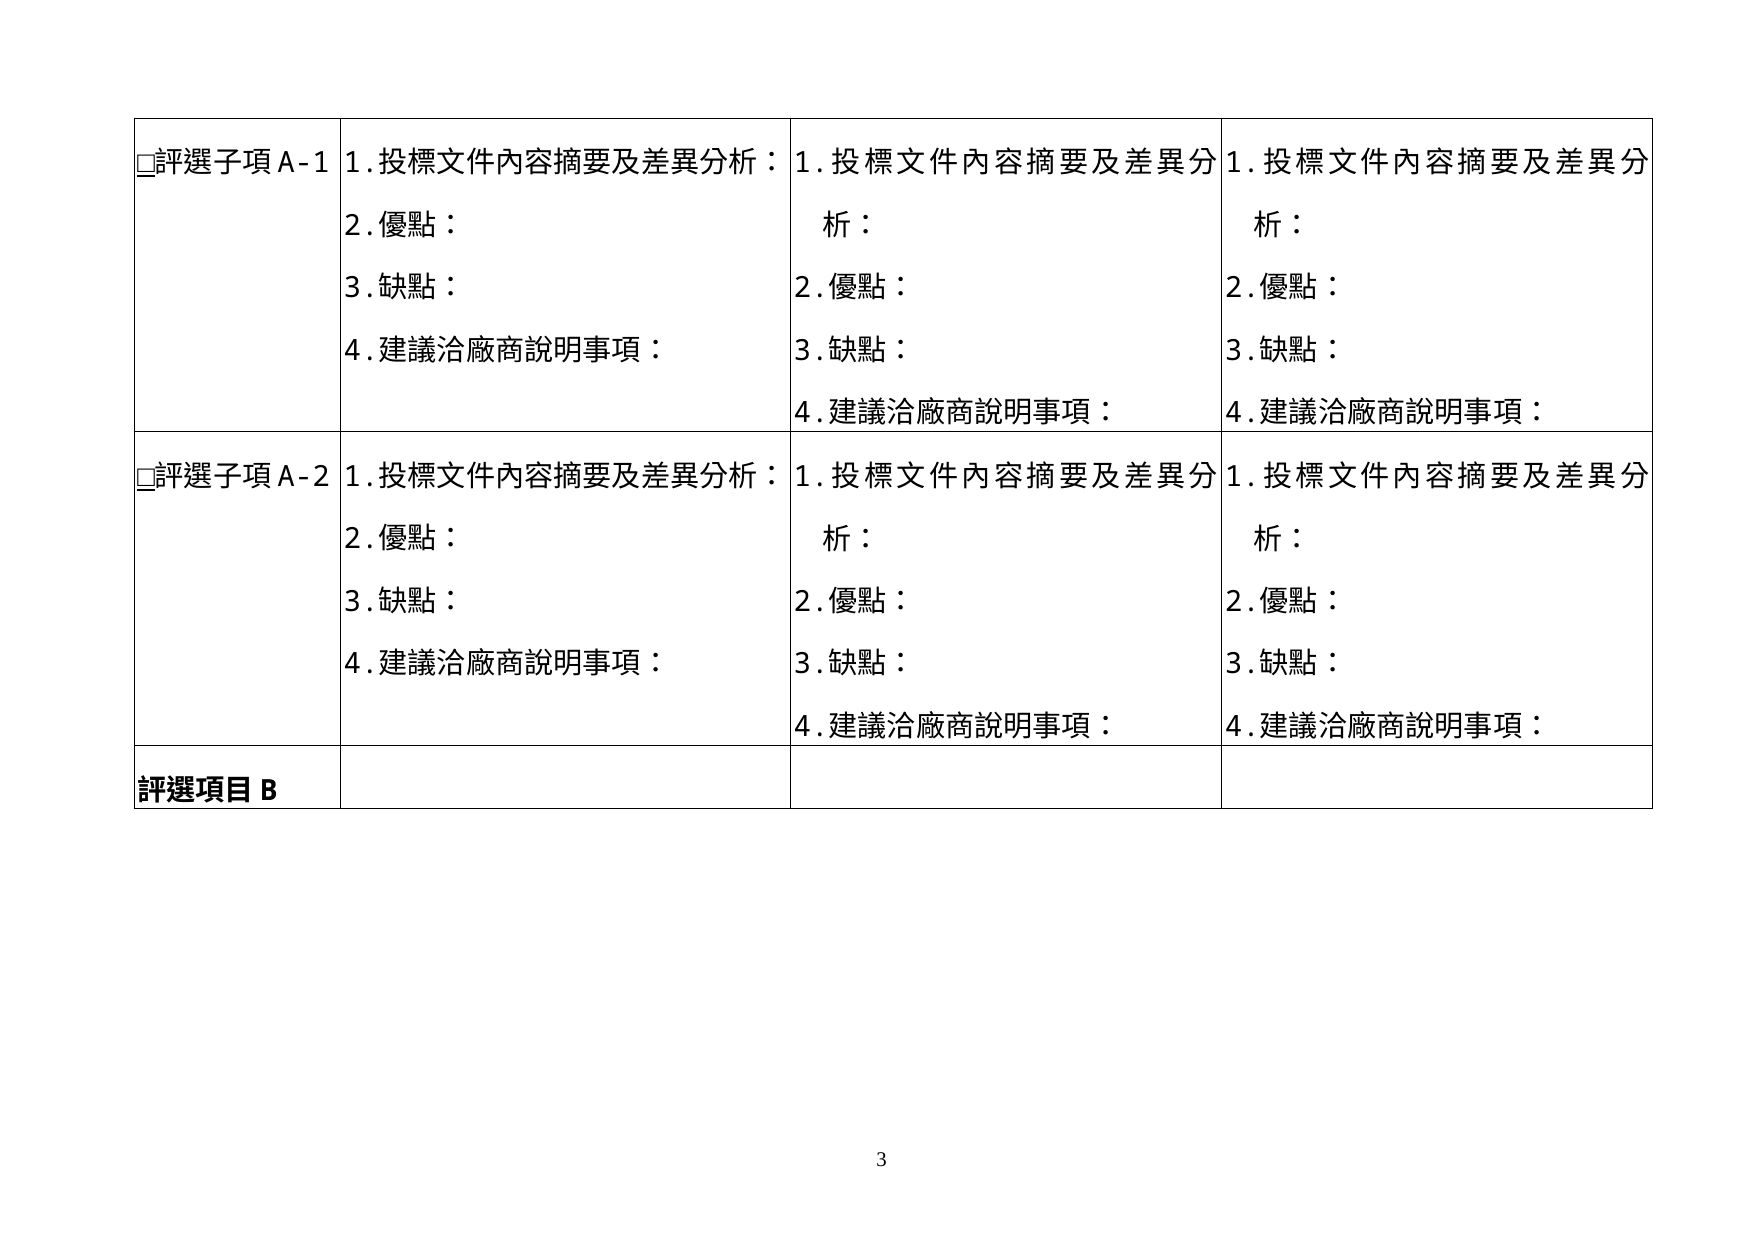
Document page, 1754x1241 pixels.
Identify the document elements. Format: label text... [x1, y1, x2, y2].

table_cell □評選子項A-1 [135, 119, 340, 431]
table_cell □評選子項A-2 [135, 432, 340, 745]
table_cell 1.投標文件內容摘要及差異分析： 2.優點： 3.缺點： 4.建議洽廠商說明事項： [1222, 432, 1652, 745]
table_cell [1222, 746, 1652, 808]
table_cell 評選項目B [135, 746, 340, 808]
table_cell 1.投標文件內容摘要及差異分析： 2.優點： 3.缺點： 4.建議洽廠商說明事項： [791, 119, 1221, 431]
table_cell 1.投標文件內容摘要及差異分析： 2.優點： 3.缺點： 4.建議洽廠商說明事項： [791, 432, 1221, 745]
table_cell 1.投標文件內容摘要及差異分析： 2.優點： 3.缺點： 4.建議洽廠商說明事項： [341, 119, 790, 431]
table_cell [791, 746, 1221, 808]
table_cell [341, 746, 790, 808]
table_cell 1.投標文件內容摘要及差異分析： 2.優點： 3.缺點： 4.建議洽廠商說明事項： [1222, 119, 1652, 431]
table_cell 1.投標文件內容摘要及差異分析： 2.優點： 3.缺點： 4.建議洽廠商說明事項： [341, 432, 790, 745]
